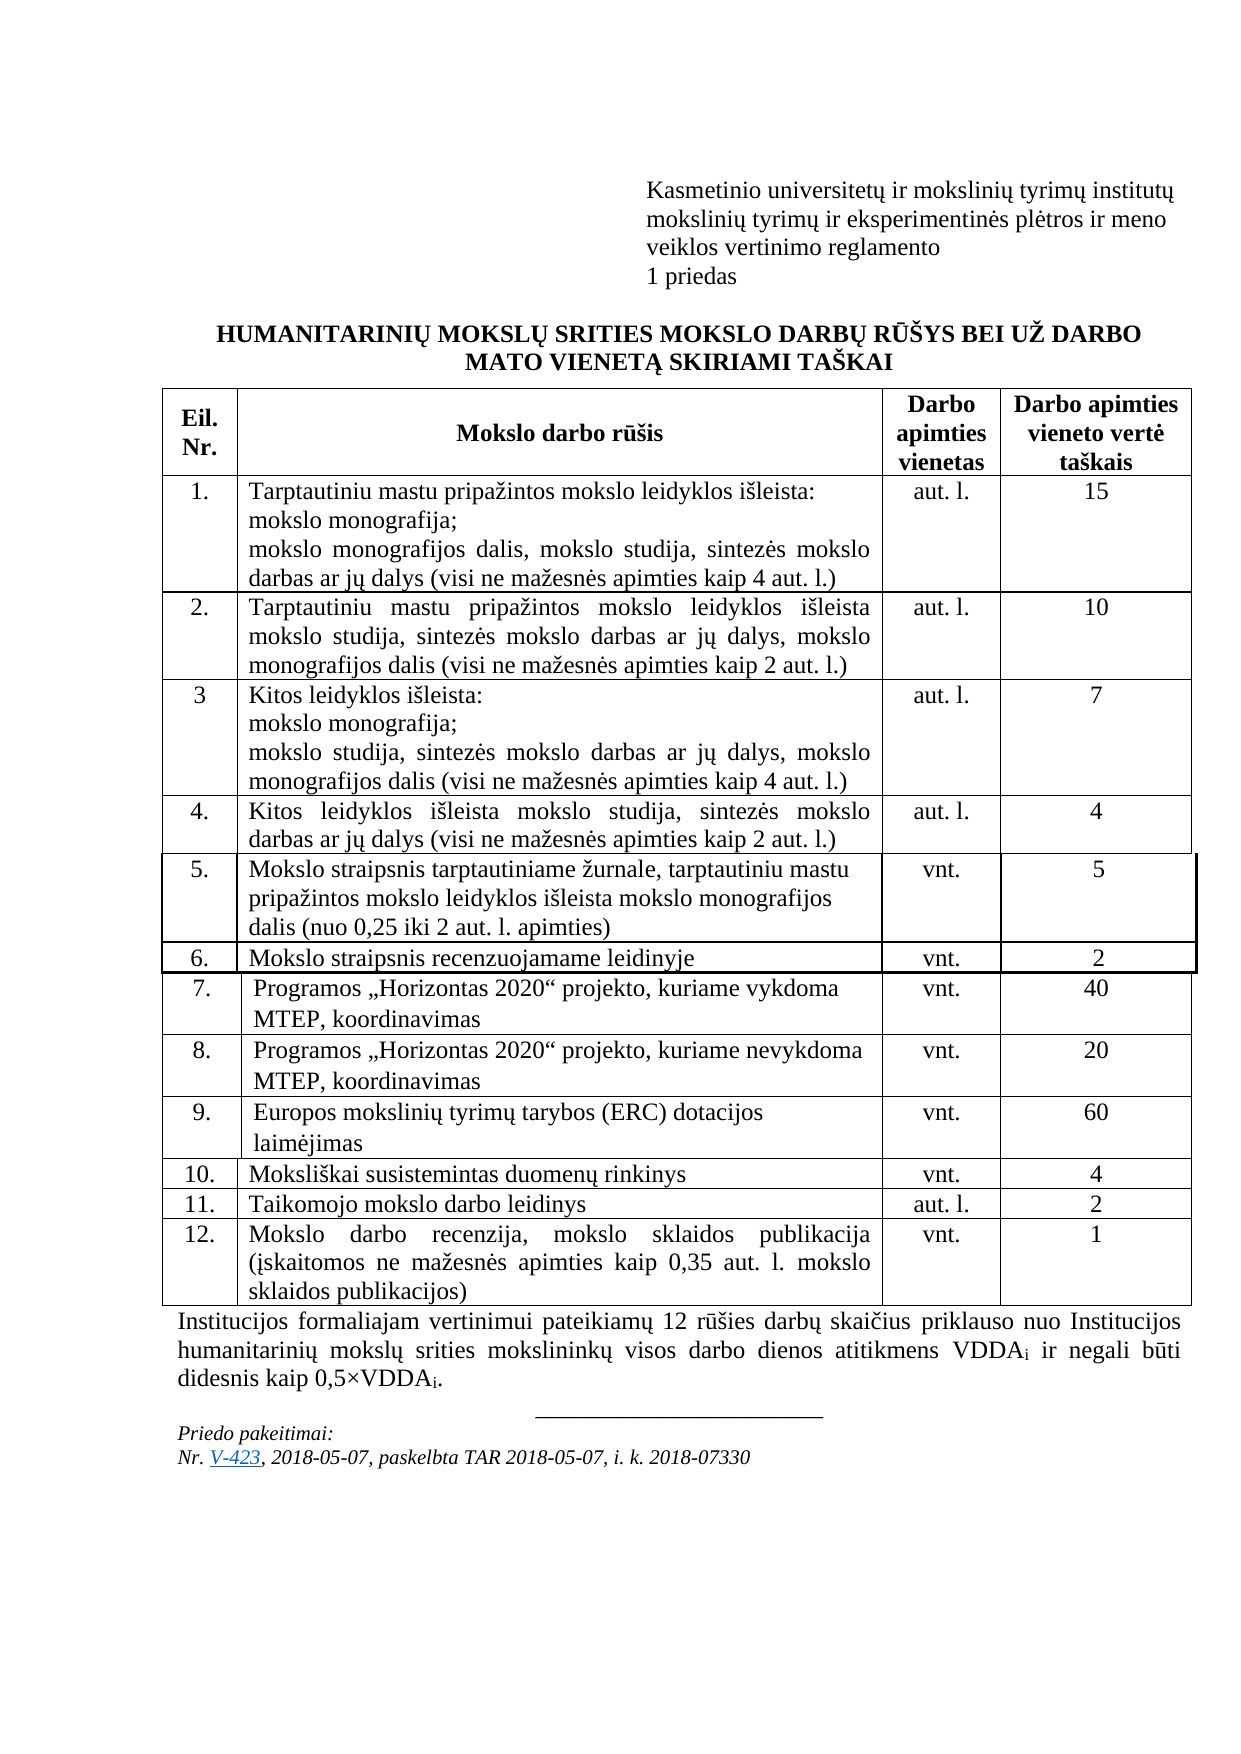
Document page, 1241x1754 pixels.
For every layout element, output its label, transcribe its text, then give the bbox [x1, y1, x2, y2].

table_header Darbo apimties vienetas [883, 389, 1000, 475]
table_cell 4 [1001, 796, 1191, 853]
table_cell [1192, 1218, 1196, 1305]
table_cell 40 [1001, 974, 1191, 1034]
table_cell aut. l. [883, 680, 1000, 795]
table_cell 6. [163, 943, 236, 971]
table_cell 10 [1001, 593, 1191, 679]
table_cell 8. [163, 1035, 241, 1096]
table_cell Mokslo straipsnis recenzuojamame leidinyje [238, 943, 881, 971]
table_cell 2 [1001, 1189, 1191, 1218]
text 1 priedas [646, 261, 1181, 290]
table_cell Mokslo darbo recenzija, mokslo sklaidos publikacija (įskaitomos ne mažesnės apimties kaip 0,35 aut. l. mokslo sklaidos publikacijos) [238, 1219, 882, 1305]
text Kasmetinio universitetų ir mokslinių tyrimų institutų mokslinių tyrimų ir eksperimentinės plėtros ir meno veiklos vertinimo reglamento [646, 175, 1181, 261]
table_cell Kitos leidyklos išleista mokslo studija, sintezės mokslo darbas ar jų dalys (visi ne mažesnės apimties kaip 2 aut. l.) [238, 796, 882, 853]
table_cell 1. [163, 476, 237, 591]
table_cell Tarptautiniu mastu pripažintos mokslo leidyklos išleista: mokslo monografija; mokslo monografijos dalis, mokslo studija, sintezės mokslo darbas ar jų dalys (visi ne mažesnės apimties kaip 4 aut. l.) [238, 476, 882, 591]
table_cell 7. [163, 974, 241, 1034]
table_header [1192, 388, 1196, 475]
table_cell Kitos leidyklos išleista: mokslo monografija; mokslo studija, sintezės mokslo darbas ar jų dalys, mokslo monografijos dalis (visi ne mažesnės apimties kaip 4 aut. l.) [238, 680, 882, 795]
table_cell 15 [1001, 476, 1191, 591]
table_cell 4. [163, 796, 237, 853]
table_cell 20 [1001, 1035, 1191, 1096]
table_cell Moksliškai susistemintas duomenų rinkinys [238, 1159, 882, 1188]
table_cell vnt. [883, 854, 1000, 941]
table_header Mokslo darbo rūšis [238, 389, 882, 475]
table_cell [1192, 1034, 1196, 1096]
table_cell Programos „Horizontas 2020“ projekto, kuriame vykdoma MTEP, koordinavimas [242, 974, 882, 1034]
table_cell vnt. [883, 1159, 1000, 1188]
table_cell vnt. [883, 1097, 1000, 1158]
table_cell aut. l. [883, 476, 1000, 591]
table_cell Europos mokslinių tyrimų tarybos (ERC) dotacijos laimėjimas [242, 1097, 882, 1158]
table_cell 7 [1001, 680, 1191, 795]
table_cell vnt. [883, 974, 1000, 1034]
table_cell Taikomojo mokslo darbo leidinys [238, 1189, 882, 1218]
table_cell 2. [163, 593, 237, 679]
table_cell vnt. [883, 943, 1000, 971]
table_cell 5 [1002, 853, 1195, 941]
table_cell [1192, 591, 1196, 679]
table_cell 60 [1001, 1097, 1191, 1158]
table_header Eil. Nr. [163, 389, 237, 475]
table_cell [1192, 1188, 1196, 1218]
table_cell [1192, 974, 1196, 1034]
table_cell 12. [163, 1219, 237, 1305]
table_cell vnt. [883, 1219, 1000, 1305]
table_cell 9. [163, 1097, 241, 1158]
text Institucijos formaliajam vertinimui pateikiamų 12 rūšies darbų skaičius priklauso nuo Institucijos humanitarinių mokslų srities mokslininkų visos darbo dienos atitikmens VDDAi ir negali būti didesnis kaip 0,5×VDDAi. [177, 1306, 1181, 1392]
text _______________________ [177, 1392, 1181, 1421]
table_cell 1 [1001, 1219, 1191, 1305]
table_cell 11. [163, 1189, 237, 1218]
table_cell [1192, 679, 1196, 795]
table_cell vnt. [883, 1035, 1000, 1096]
table_cell 4 [1001, 1159, 1191, 1188]
table_cell Programos „Horizontas 2020“ projekto, kuriame nevykdoma MTEP, koordinavimas [242, 1035, 882, 1096]
table_cell aut. l. [883, 796, 1000, 853]
table_cell [1192, 795, 1196, 853]
table_cell 3 [163, 680, 237, 795]
table_header Darbo apimties vieneto vertė taškais [1001, 389, 1191, 475]
table_cell [1192, 475, 1196, 591]
table_cell 10. [163, 1159, 237, 1188]
table_cell Mokslo straipsnis tarptautiniame žurnale, tarptautiniu mastu pripažintos mokslo leidyklos išleista mokslo monografijos dalis (nuo 0,25 iki 2 aut. l. apimties) [238, 854, 881, 941]
text Priedo pakeitimai: [177, 1421, 1181, 1445]
table_cell 5. [163, 854, 236, 941]
table_cell [1192, 1158, 1196, 1188]
table_cell [1192, 1096, 1196, 1158]
table_cell Tarptautiniu mastu pripažintos mokslo leidyklos išleista mokslo studija, sintezės mokslo darbas ar jų dalys, mokslo monografijos dalis (visi ne mažesnės apimties kaip 2 aut. l.) [238, 593, 882, 679]
text Nr. V-423, 2018-05-07, paskelbta TAR 2018-05-07, i. k. 2018-07330 [177, 1445, 1181, 1469]
table_cell aut. l. [883, 1189, 1000, 1218]
table_cell 2 [1002, 943, 1195, 971]
text HUMANITARINIŲ MOKSLŲ SRITIES MOKSLO DARBŲ RŪŠYS BEI UŽ DARBO MATO VIENETĄ SKIRIAMI TAŠKAI [177, 319, 1181, 376]
table_cell aut. l. [883, 593, 1000, 679]
